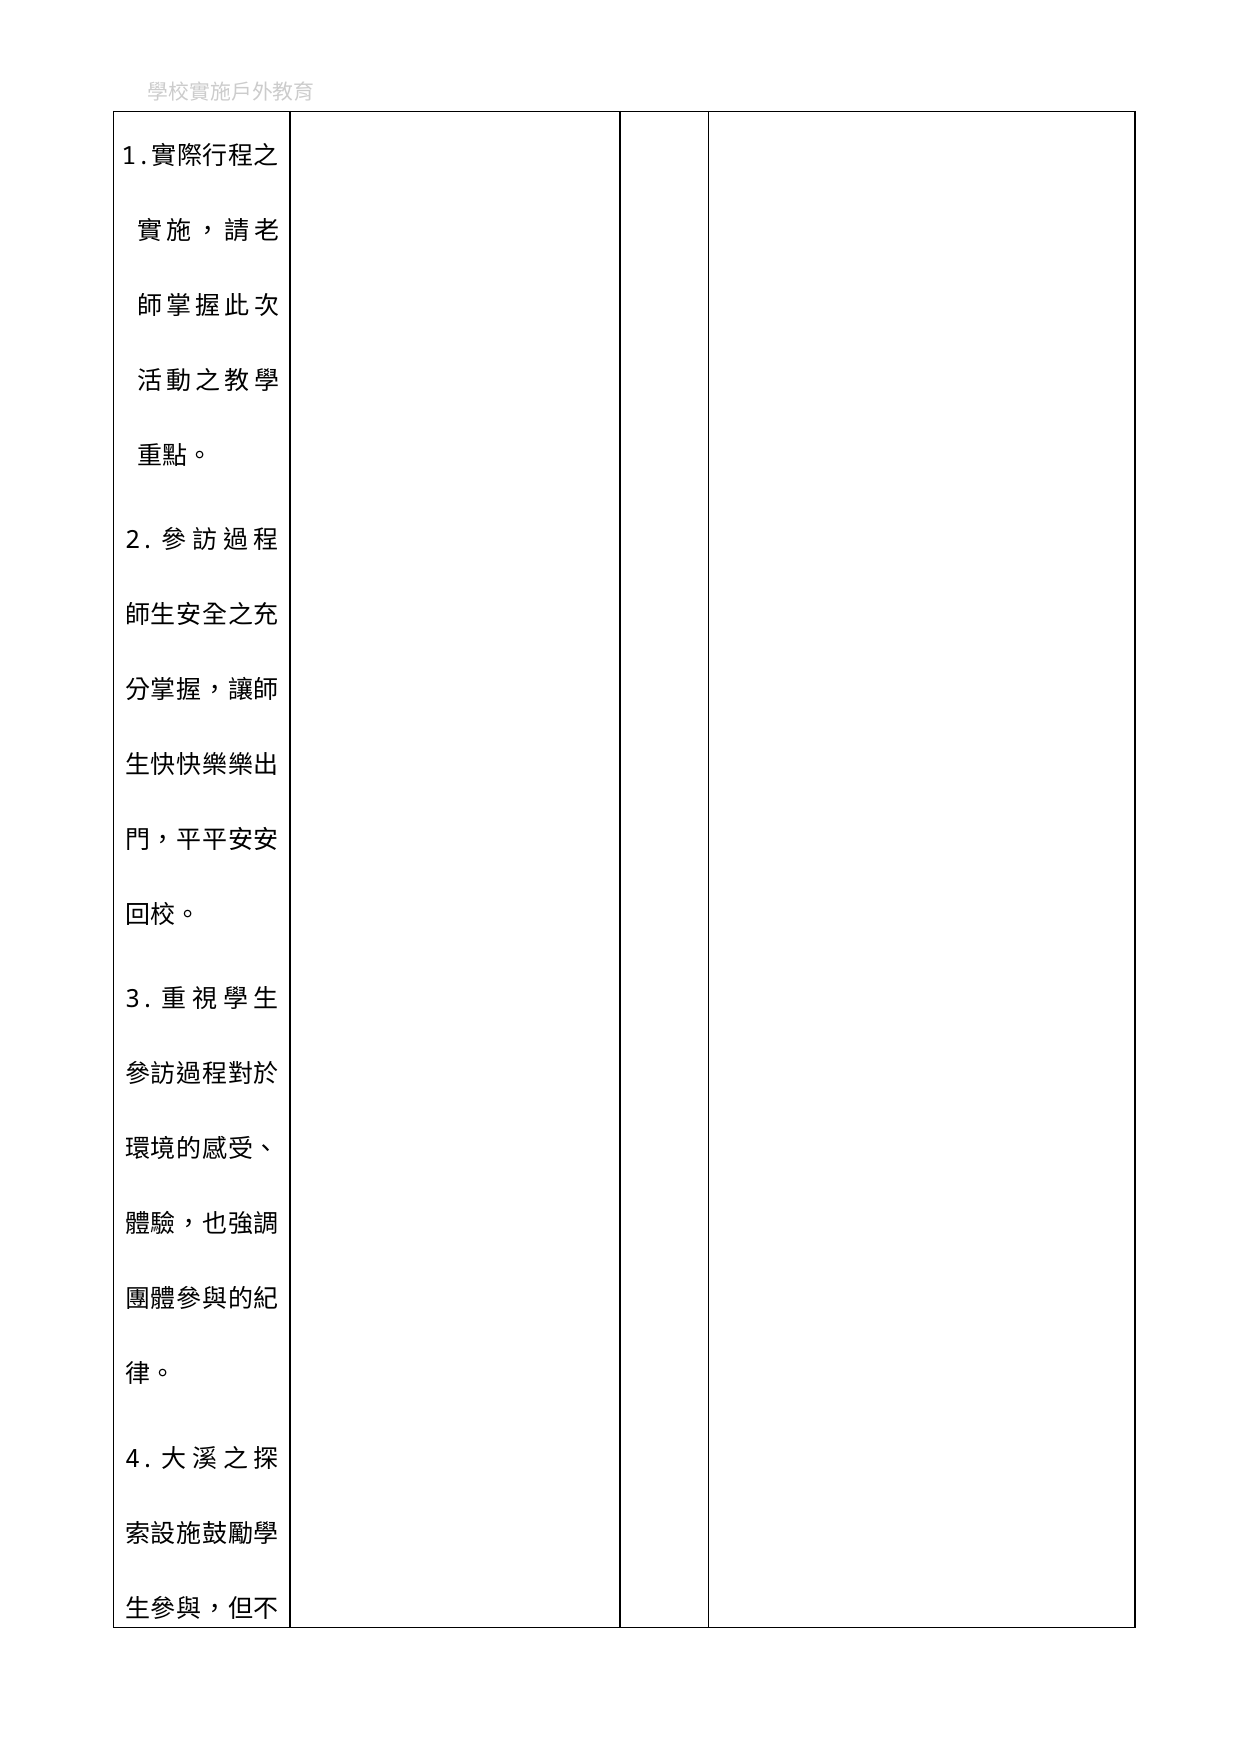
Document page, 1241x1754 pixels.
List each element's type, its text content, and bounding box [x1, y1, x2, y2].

table_cell [709, 112, 1134, 1627]
table_cell 1.實際行程之實施，請老師掌握此次活動之教學重點。 2.參訪過程師生安全之充分掌握，讓師生快快樂樂出門，平平安安回校。 3.重視學生參訪過程對於環境的感受、體驗，也強調團體參與的紀律。 4.大溪之探索設施鼓勵學生參與，但不 [114, 112, 289, 1627]
table_cell [291, 112, 619, 1627]
table_cell [621, 112, 708, 1627]
